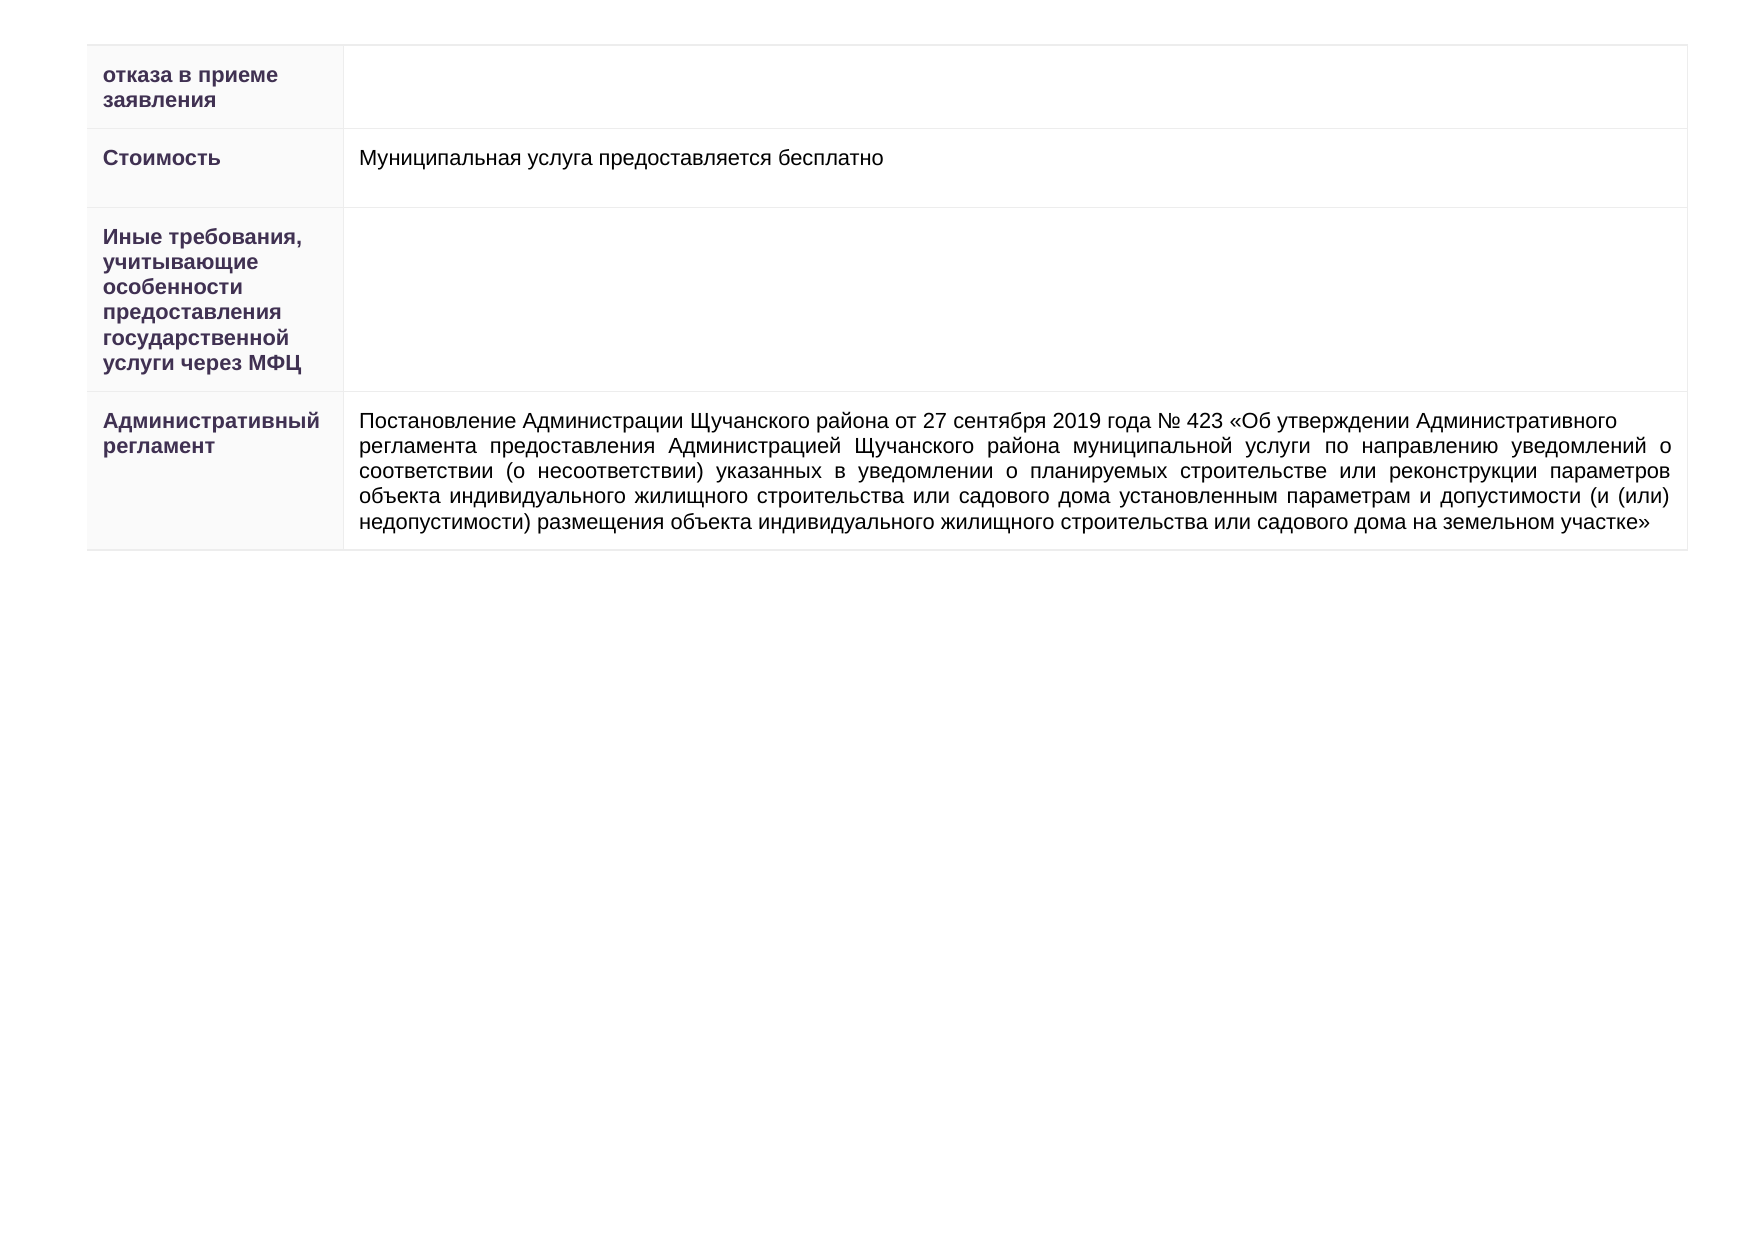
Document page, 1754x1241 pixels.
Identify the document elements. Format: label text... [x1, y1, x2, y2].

table_cell отказа в приеме заявления [87, 46, 343, 128]
table_cell [344, 46, 1687, 128]
table_cell Иные требования, учитывающие особенности предоставления государственной услуги через МФЦ [87, 208, 343, 391]
table_cell Административный регламент [87, 392, 343, 549]
table_cell Муниципальная услуга предоставляется бесплатно [344, 129, 1687, 206]
table_cell Стоимость [87, 129, 343, 206]
table_cell [344, 208, 1687, 391]
table_cell Постановление Администрации Щучанского района от 27 сентября 2019 года № 423 «Об утверждении Административного регламента предоставления Администрацией Щучанского района муниципальной услуги по направлению уведомлений о соответствии (о несоответствии) указанных в уведомлении о планируемых строительстве или реконструкции параметров объекта индивидуального жилищного строительства или садового дома установленным параметрам и допустимости (и (или) недопустимости) размещения объекта индивидуального жилищного строительства или садового дома на земельном участке» [344, 392, 1687, 549]
